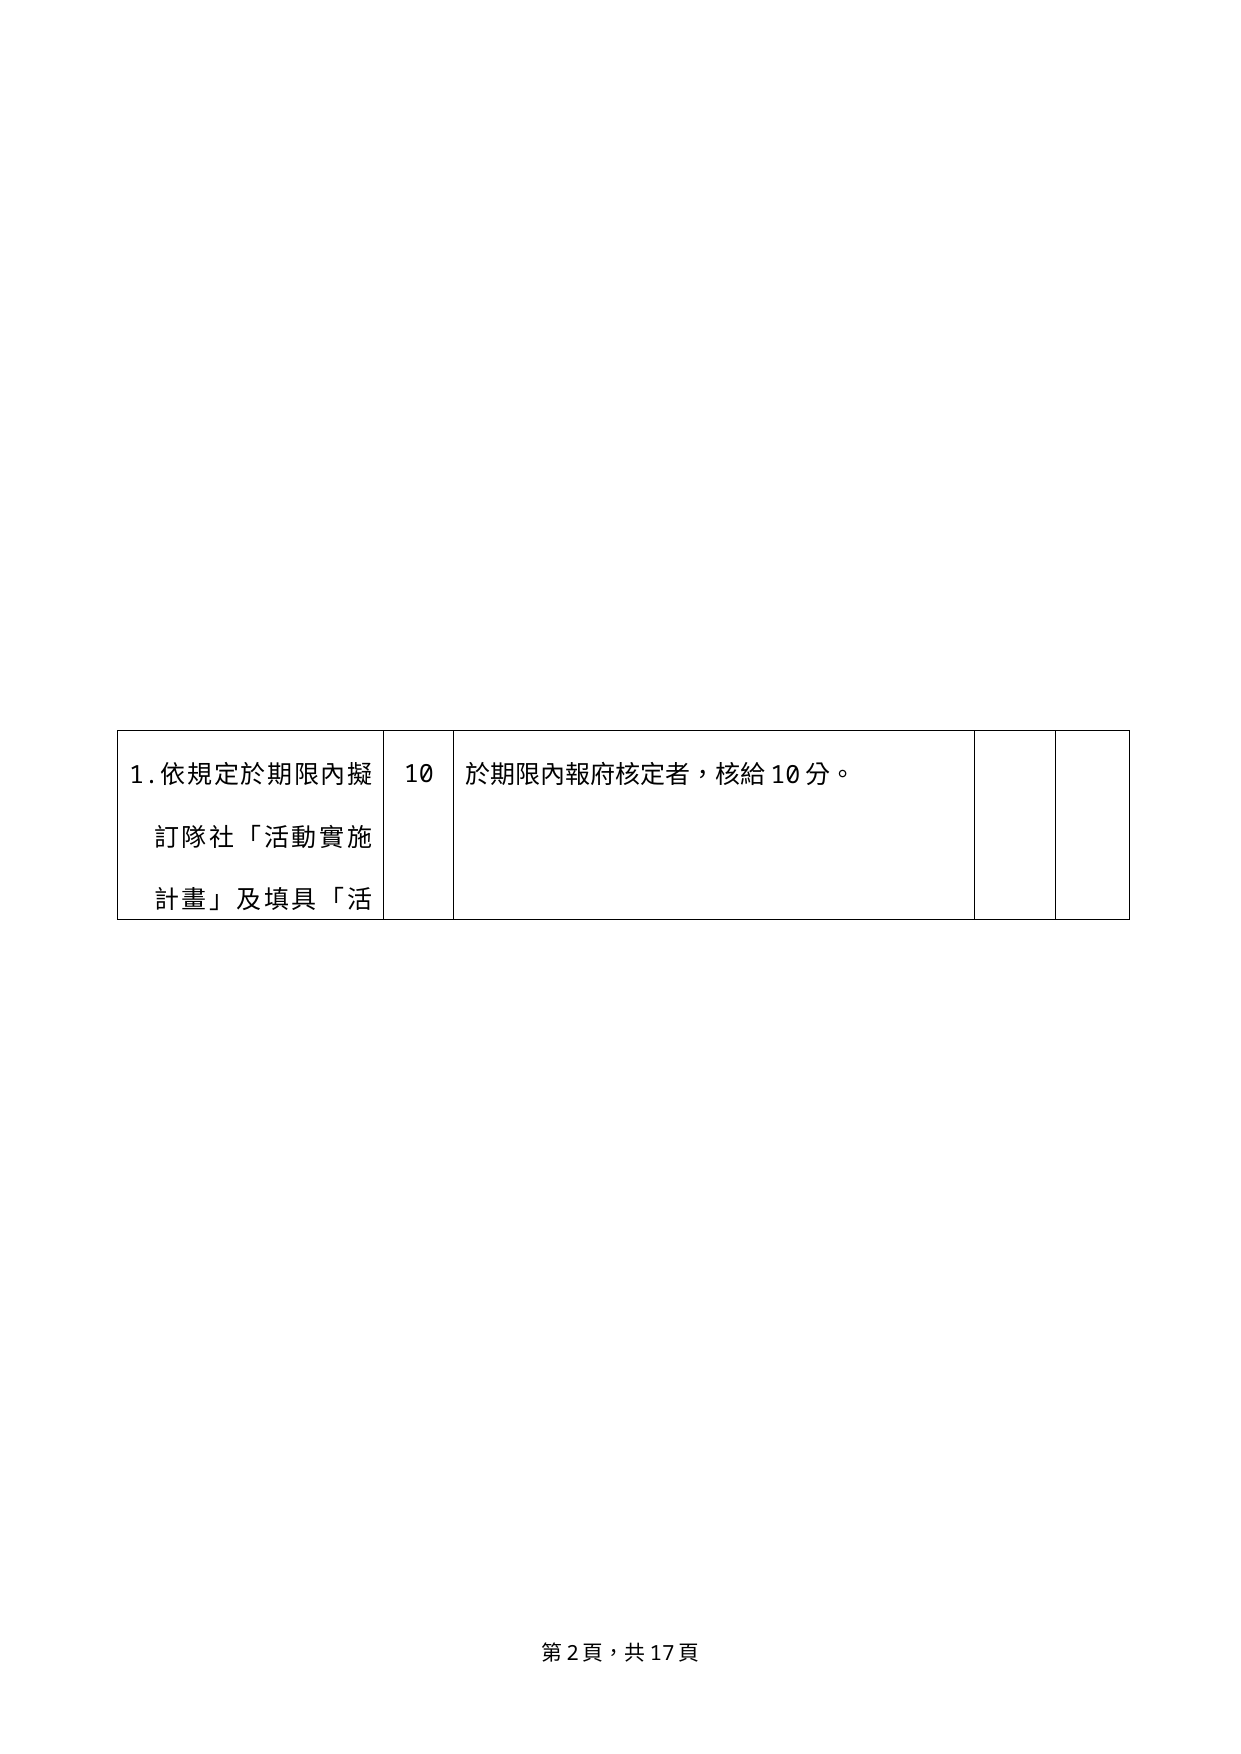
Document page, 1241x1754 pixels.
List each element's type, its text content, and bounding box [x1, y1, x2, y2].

table_cell 1.依規定於期限內擬訂隊社「活動實施計畫」及填具「活 [118, 731, 383, 919]
table_cell [975, 731, 1055, 919]
table_cell 於期限內報府核定者，核給10分。 [454, 731, 974, 919]
table_cell [1056, 731, 1129, 919]
table_cell 10 [384, 731, 453, 919]
